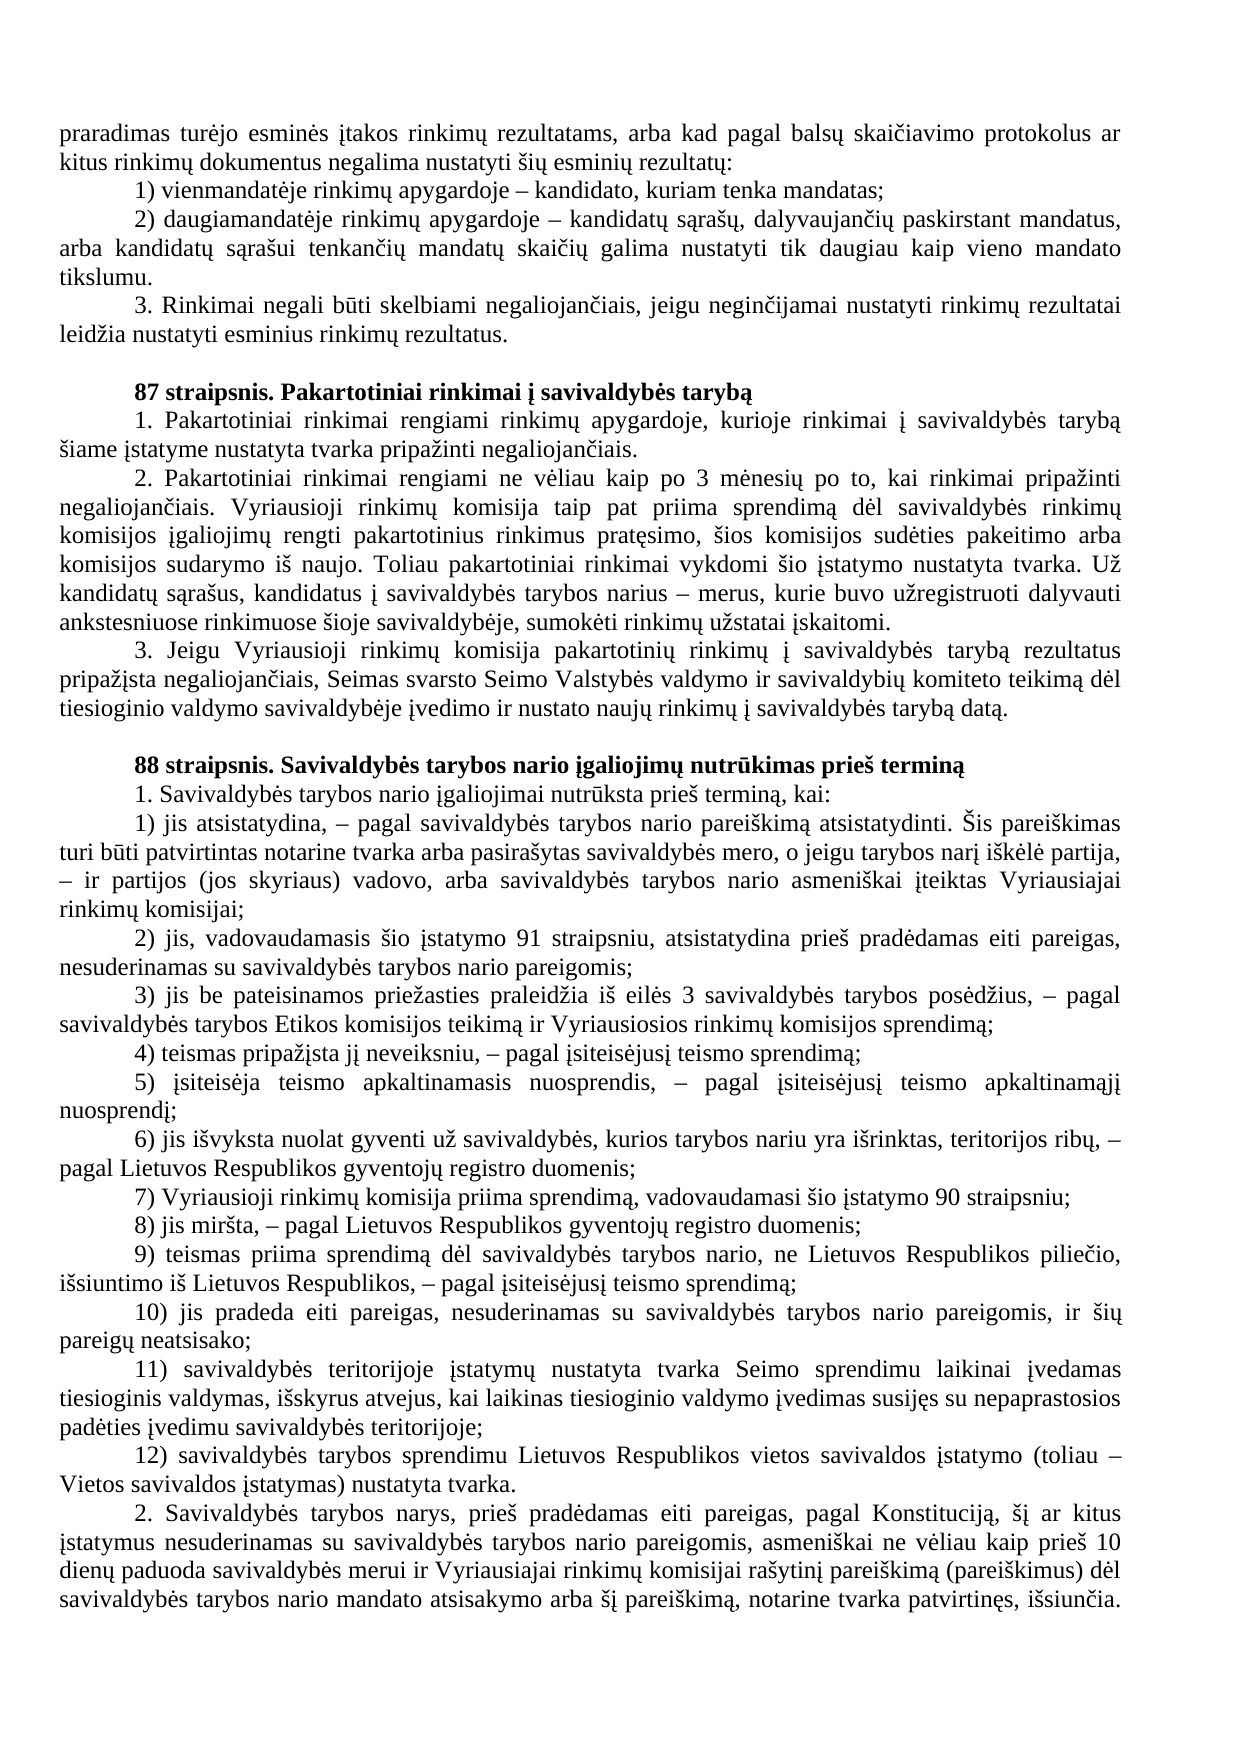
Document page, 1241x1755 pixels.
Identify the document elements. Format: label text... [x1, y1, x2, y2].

text 2. Savivaldybės tarybos narys, prieš pradėdamas eiti pareigas, pagal Konstituciją, šį ar kitus įstatymus nesuderinamas su savivaldybės tarybos nario pareigomis, asmeniškai ne vėliau kaip prieš 10 dienų paduoda savivaldybės merui ir Vyriausiajai rinkimų komisijai rašytinį pareiškimą (pareiškimus) dėl savivaldybės tarybos nario mandato atsisakymo arba šį pareiškimą, notarine tvarka patvirtinęs, išsiunčia. [59, 1498, 1122, 1613]
text 8) jis miršta, – pagal Lietuvos Respublikos gyventojų registro duomenis; [59, 1211, 1122, 1239]
text 7) Vyriausioji rinkimų komisija priima sprendimą, vadovaudamasi šio įstatymo 90 straipsniu; [59, 1182, 1122, 1211]
text 3) jis be pateisinamos priežasties praleidžia iš eilės 3 savivaldybės tarybos posėdžius, – pagal savivaldybės tarybos Etikos komisijos teikimą ir Vyriausiosios rinkimų komisijos sprendimą; [59, 981, 1122, 1038]
text 6) jis išvyksta nuolat gyventi už savivaldybės, kurios tarybos nariu yra išrinktas, teritorijos ribų, – pagal Lietuvos Respublikos gyventojų registro duomenis; [59, 1124, 1122, 1182]
text 1) vienmandatėje rinkimų apygardoje – kandidato, kuriam tenka mandatas; [59, 176, 1122, 204]
text 5) įsiteisėja teismo apkaltinamasis nuosprendis, – pagal įsiteisėjusį teismo apkaltinamąjį nuosprendį; [59, 1067, 1122, 1124]
text 2) daugiamandatėje rinkimų apygardoje – kandidatų sąrašų, dalyvaujančių paskirstant mandatus, arba kandidatų sąrašui tenkančių mandatų skaičių galima nustatyti tik daugiau kaip vieno mandato tikslumu. [59, 204, 1122, 291]
text 9) teismas priima sprendimą dėl savivaldybės tarybos nario, ne Lietuvos Respublikos piliečio, išsiuntimo iš Lietuvos Respublikos, – pagal įsiteisėjusį teismo sprendimą; [59, 1239, 1122, 1297]
text praradimas turėjo esminės įtakos rinkimų rezultatams, arba kad pagal balsų skaičiavimo protokolus ar kitus rinkimų dokumentus negalima nustatyti šių esminių rezultatų: [59, 118, 1122, 176]
text 11) savivaldybės teritorijoje įstatymų nustatyta tvarka Seimo sprendimu laikinai įvedamas tiesioginis valdymas, išskyrus atvejus, kai laikinas tiesioginio valdymo įvedimas susijęs su nepaprastosios padėties įvedimu savivaldybės teritorijoje; [59, 1354, 1122, 1441]
text 12) savivaldybės tarybos sprendimu Lietuvos Respublikos vietos savivaldos įstatymo (toliau – Vietos savivaldos įstatymas) nustatyta tvarka. [59, 1441, 1122, 1498]
text 88 straipsnis. Savivaldybės tarybos nario įgaliojimų nutrūkimas prieš terminą [59, 751, 1122, 779]
text 2) jis, vadovaudamasis šio įstatymo 91 straipsniu, atsistatydina prieš pradėdamas eiti pareigas, nesuderinamas su savivaldybės tarybos nario pareigomis; [59, 923, 1122, 981]
text 3. Jeigu Vyriausioji rinkimų komisija pakartotinių rinkimų į savivaldybės tarybą rezultatus pripažįsta negaliojančiais, Seimas svarsto Seimo Valstybės valdymo ir savivaldybių komiteto teikimą dėl tiesioginio valdymo savivaldybėje įvedimo ir nustato naujų rinkimų į savivaldybės tarybą datą. [59, 636, 1122, 722]
text 2. Pakartotiniai rinkimai rengiami ne vėliau kaip po 3 mėnesių po to, kai rinkimai pripažinti negaliojančiais. Vyriausioji rinkimų komisija taip pat priima sprendimą dėl savivaldybės rinkimų komisijos įgaliojimų rengti pakartotinius rinkimus pratęsimo, šios komisijos sudėties pakeitimo arba komisijos sudarymo iš naujo. Toliau pakartotiniai rinkimai vykdomi šio įstatymo nustatyta tvarka. Už kandidatų sąrašus, kandidatus į savivaldybės tarybos narius – merus, kurie buvo užregistruoti dalyvauti ankstesniuose rinkimuose šioje savivaldybėje, sumokėti rinkimų užstatai įskaitomi. [59, 463, 1122, 636]
text 3. Rinkimai negali būti skelbiami negaliojančiais, jeigu neginčijamai nustatyti rinkimų rezultatai leidžia nustatyti esminius rinkimų rezultatus. [59, 291, 1122, 348]
text 87 straipsnis. Pakartotiniai rinkimai į savivaldybės tarybą [59, 377, 1122, 406]
text 1. Pakartotiniai rinkimai rengiami rinkimų apygardoje, kurioje rinkimai į savivaldybės tarybą šiame įstatyme nustatyta tvarka pripažinti negaliojančiais. [59, 406, 1122, 463]
text 4) teismas pripažįsta jį neveiksniu, – pagal įsiteisėjusį teismo sprendimą; [59, 1038, 1122, 1067]
text 10) jis pradeda eiti pareigas, nesuderinamas su savivaldybės tarybos nario pareigomis, ir šių pareigų neatsisako; [59, 1297, 1122, 1354]
text 1) jis atsistatydina, – pagal savivaldybės tarybos nario pareiškimą atsistatydinti. Šis pareiškimas turi būti patvirtintas notarine tvarka arba pasirašytas savivaldybės mero, o jeigu tarybos narį iškėlė partija, – ir partijos (jos skyriaus) vadovo, arba savivaldybės tarybos nario asmeniškai įteiktas Vyriausiajai rinkimų komisijai; [59, 808, 1122, 923]
text 1. Savivaldybės tarybos nario įgaliojimai nutrūksta prieš terminą, kai: [59, 779, 1122, 808]
